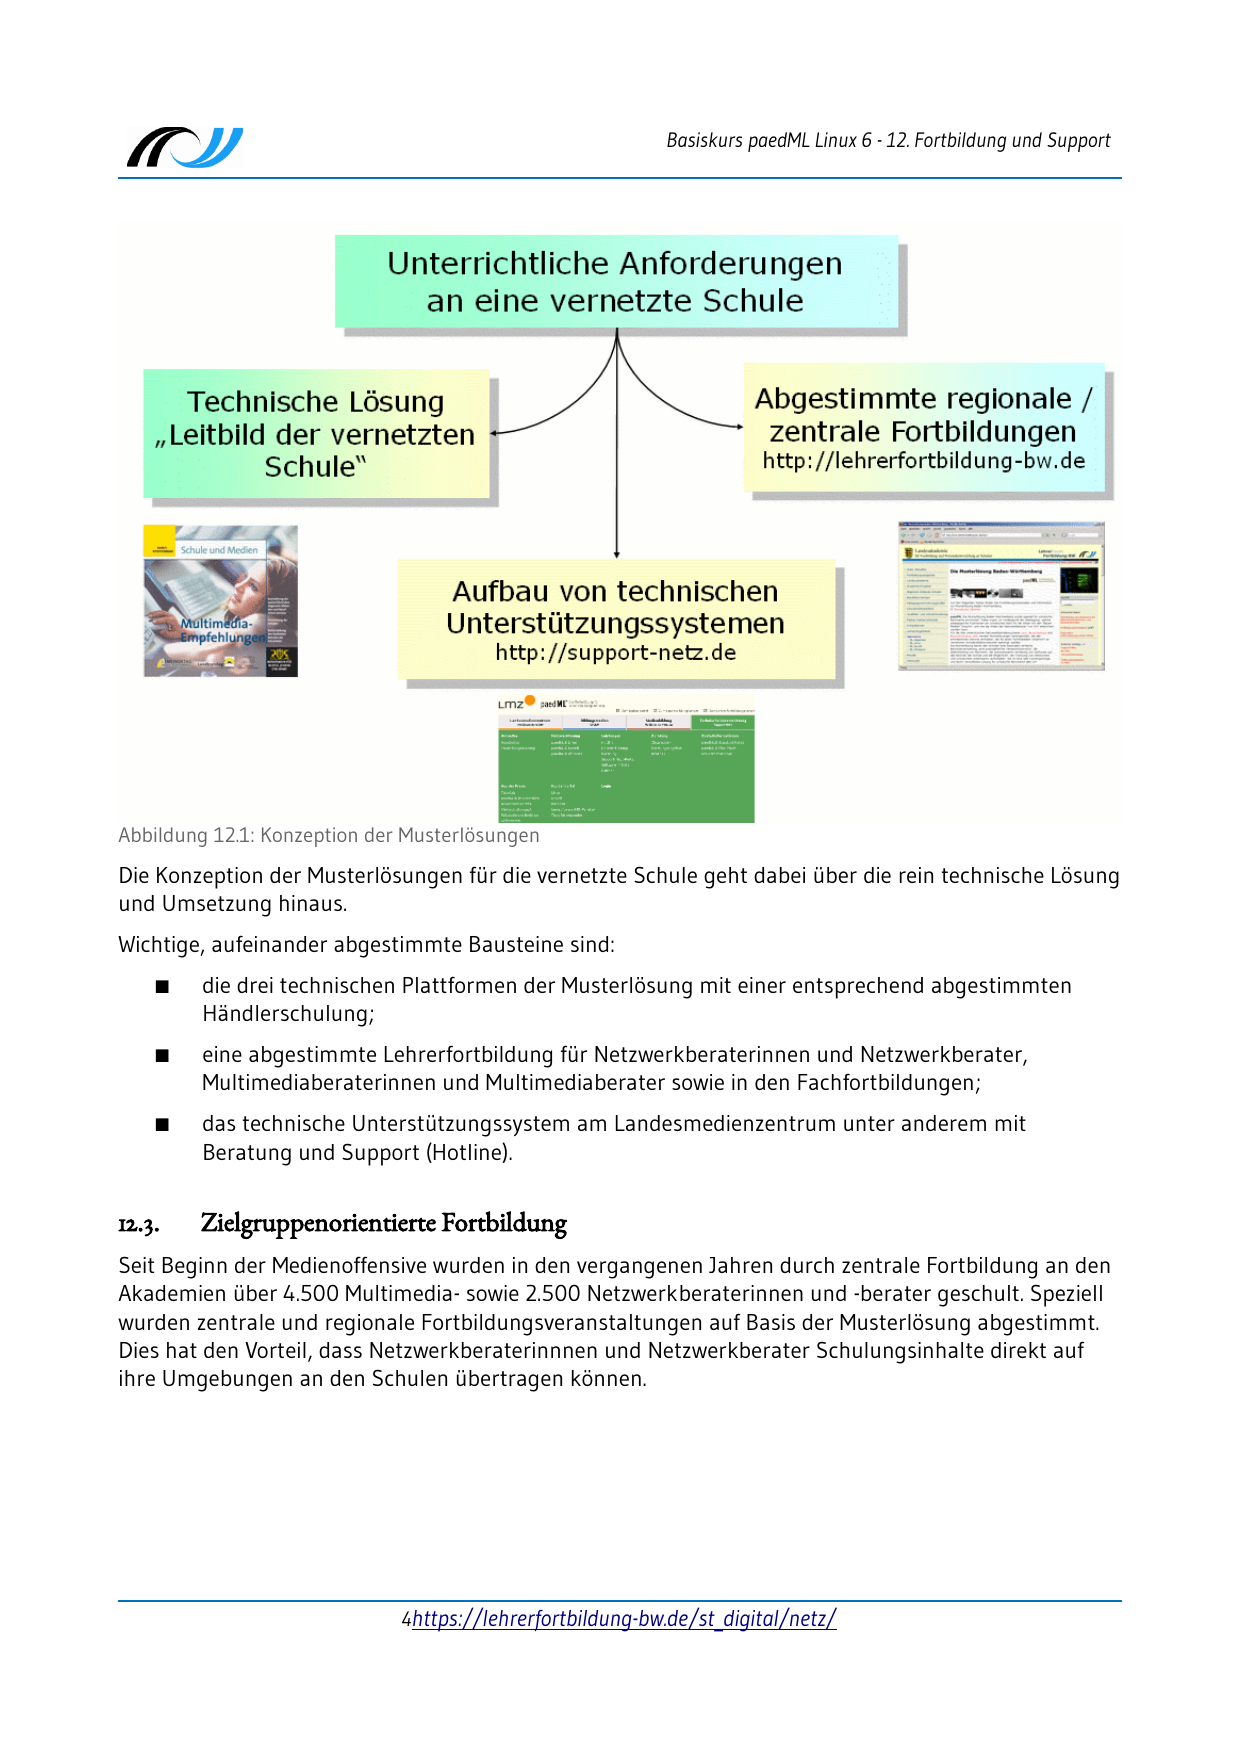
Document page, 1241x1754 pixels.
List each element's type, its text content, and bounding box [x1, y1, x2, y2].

list die drei technischen Plattformen der Musterlösung mit einer entsprechend abgestimmten Händlerschulung; [156, 971, 1122, 1028]
picture [127, 127, 243, 168]
text Abbildung 11.1: Konzeption der Musterlösungen [118, 823, 1122, 848]
picture [118, 220, 1123, 823]
list eine abgestimmte Lehrerfortbildung für Netzwerkberaterinnen und Netzwerkberater, Multimediaberaterinnen und Multimediaberater sowie in den Fachfortbildungen; [156, 1040, 1122, 1097]
subtitle Zielgruppenorientierte Fortbildung [118, 1203, 1122, 1239]
text Wichtige, aufeinander abgestimmte Bausteine sind: [118, 930, 1122, 958]
text Seit Beginn der Medienoffensive wurden in den vergangenen Jahren durch zentrale Fortbildung an den Akademien über 4.500 Multimedia- sowie 2.500 Netzwerk­beraterinnen und -berater geschult. Speziell wurden zentrale und regionale Fortbildungsveranstaltungen auf Basis der Musterlösung abgestimmt. Dies hat den Vorteil, dass Netzwerkberaterinnnen und Netzwerkberater Schulungsinhalte direkt auf ihre Umgebungen an den Schulen übertragen können. [118, 1251, 1122, 1393]
list das technische Unterstützungssystem am Landesmedienzentrum unter anderem mit Beratung und Support (Hotline). [156, 1109, 1122, 1166]
text Die Konzeption der Musterlösungen für die vernetzte Schule geht dabei über die rein technische Lösung und Umsetzung hinaus. [118, 861, 1122, 918]
